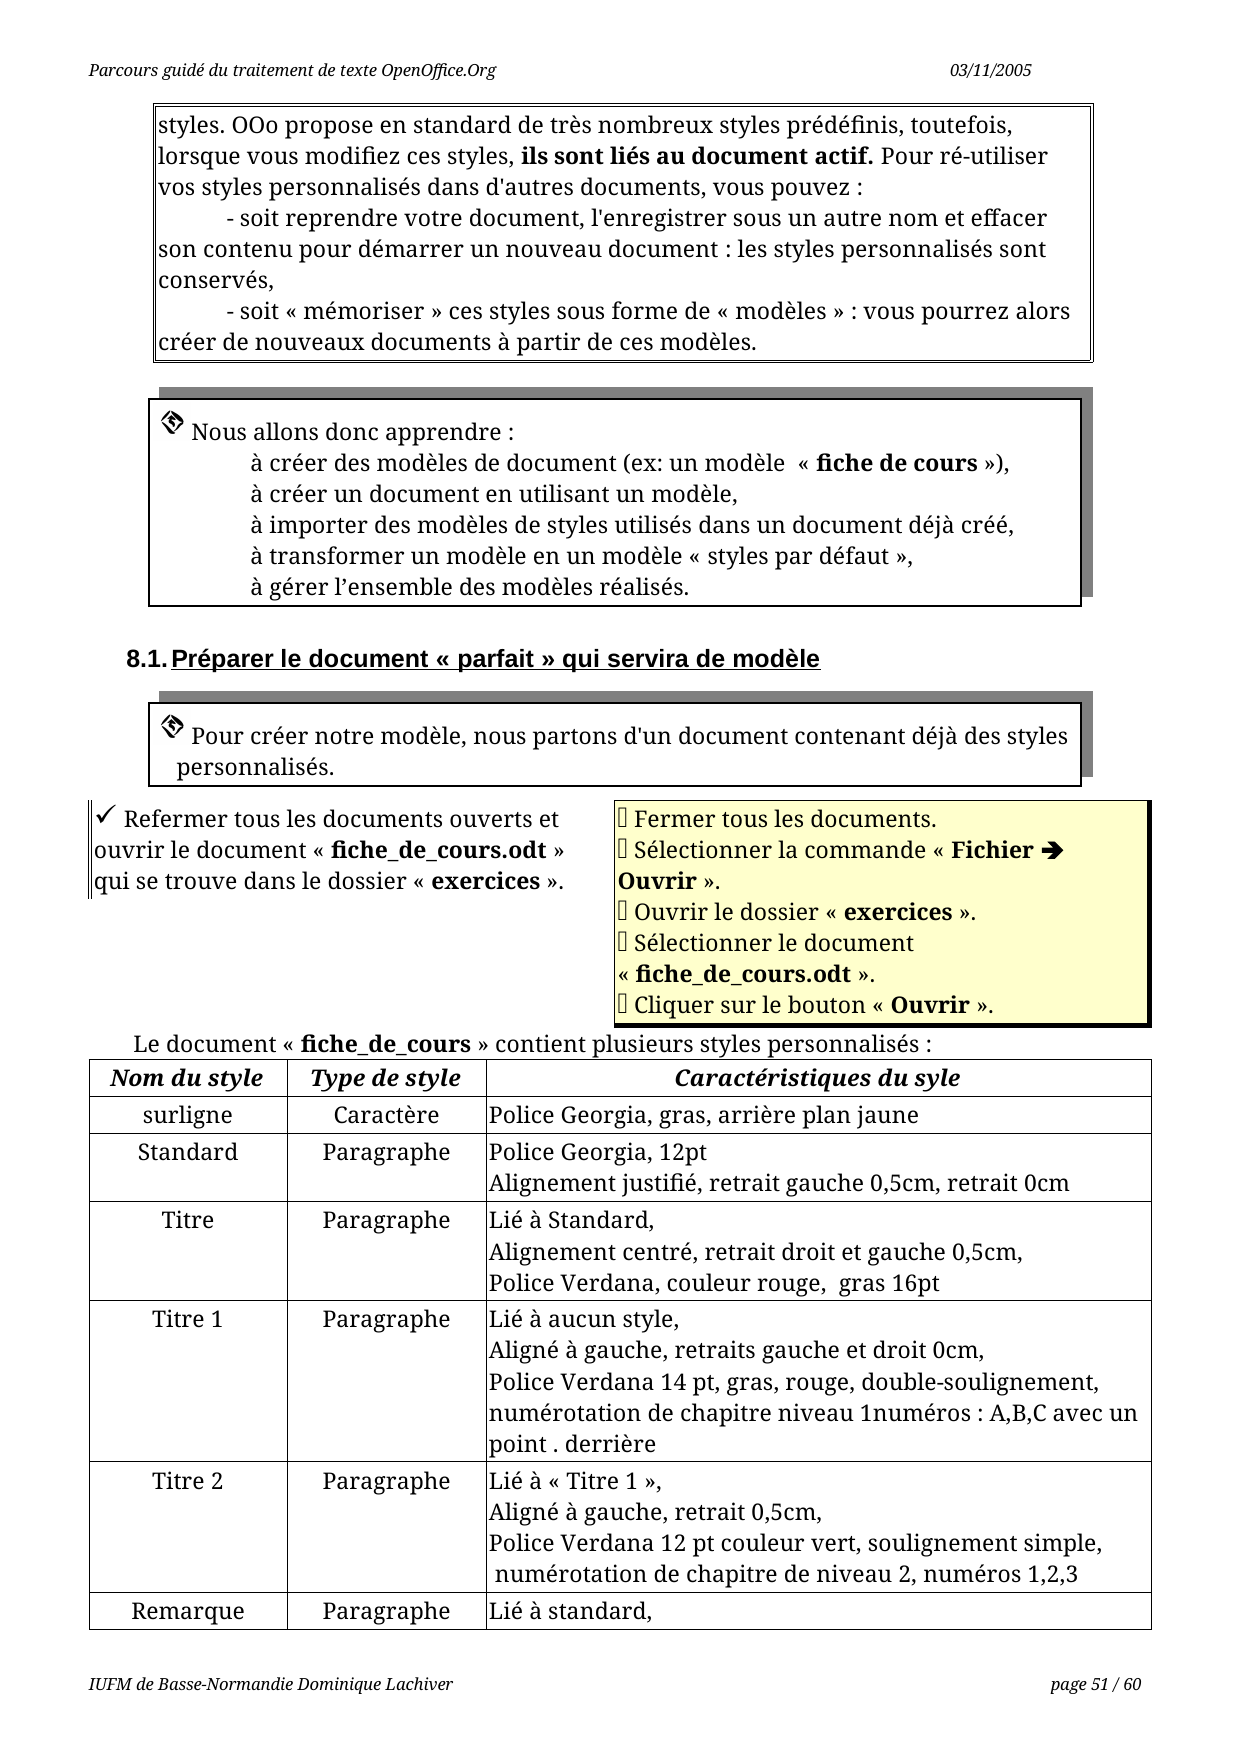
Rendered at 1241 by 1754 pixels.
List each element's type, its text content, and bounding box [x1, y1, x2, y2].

table_cell Caractère [288, 1097, 486, 1133]
table_cell Titre 1 [90, 1301, 287, 1461]
table_cell Titre [90, 1202, 287, 1300]
table_header  Refermer tous les documents ouverts et ouvrir le document « fiche_de_cours.odt » qui se trouve dans le dossier « exercices ». [89, 800, 587, 1028]
table_cell Paragraphe [288, 1202, 486, 1300]
table_cell Remarque [90, 1593, 287, 1629]
text Pour créer notre modèle, nous partons d'un document contenant déjà des styles personnalisés. [150, 704, 1080, 785]
table_cell Standard [90, 1134, 287, 1201]
table_header [587, 800, 614, 1028]
text Le document « fiche_de_cours » contient plusieurs styles personnalisés : [133, 1028, 1152, 1059]
table_cell Paragraphe [288, 1462, 486, 1592]
table_header Nom du style [90, 1060, 287, 1096]
table_cell surligne [90, 1097, 287, 1133]
table_cell Paragraphe [288, 1593, 486, 1629]
table_cell Lié à Standard, Alignement centré, retrait droit et gauche 0,5cm, Police Verdana, couleur rouge, gras 16pt [487, 1202, 1151, 1300]
picture [153, 707, 191, 745]
table_cell Police Georgia, 12pt Alignement justifié, retrait gauche 0,5cm, retrait 0cm [487, 1134, 1151, 1201]
table_cell Paragraphe [288, 1134, 486, 1201]
table_cell Lié à standard, [487, 1593, 1151, 1629]
picture [153, 402, 191, 441]
table_cell Titre 2 [90, 1462, 287, 1592]
text styles. OOo propose en standard de très nombreux styles prédéfinis, toutefois, lorsque vous modifiez ces styles, ils sont liés au document actif. Pour ré-utiliser vos styles personnalisés dans d'autres documents, vous pouvez : - soit reprendre votre document, l'enregistrer sous un autre nom et effacer son contenu pour démarrer un nouveau document : les styles personnalisés sont conservés, - soit « mémoriser » ces styles sous forme de « modèles » : vous pourrez alors créer de nouveaux documents à partir de ces modèles. [156, 107, 1090, 360]
table_cell Police Georgia, gras, arrière plan jaune [487, 1097, 1151, 1133]
table_header Caractéristiques du syle [487, 1060, 1151, 1096]
table_cell Lié à aucun style, Aligné à gauche, retraits gauche et droit 0cm, Police Verdana 14 pt, gras, rouge, double-soulignement, numérotation de chapitre niveau 1numéros : A,B,C avec un point . derrière [487, 1301, 1151, 1461]
table_header Type de style [288, 1060, 486, 1096]
table_cell Paragraphe [288, 1301, 486, 1461]
table_cell Lié à « Titre 1 », Aligné à gauche, retrait 0,5cm, Police Verdana 12 pt couleur vert, soulignement simple, numérotation de chapitre de niveau 2, numéros 1,2,3 [487, 1462, 1151, 1592]
subtitle Préparer le document « parfait » qui servira de modèle [126, 645, 1152, 673]
text Nous allons donc apprendre : à créer des modèles de document (ex: un modèle « fiche de cours »), à créer un document en utilisant un modèle, à importer des modèles de styles utilisés dans un document déjà créé, à transformer un modèle en un modèle « styles par défaut », à gérer l’ensemble des modèles réalisés. [150, 400, 1080, 605]
